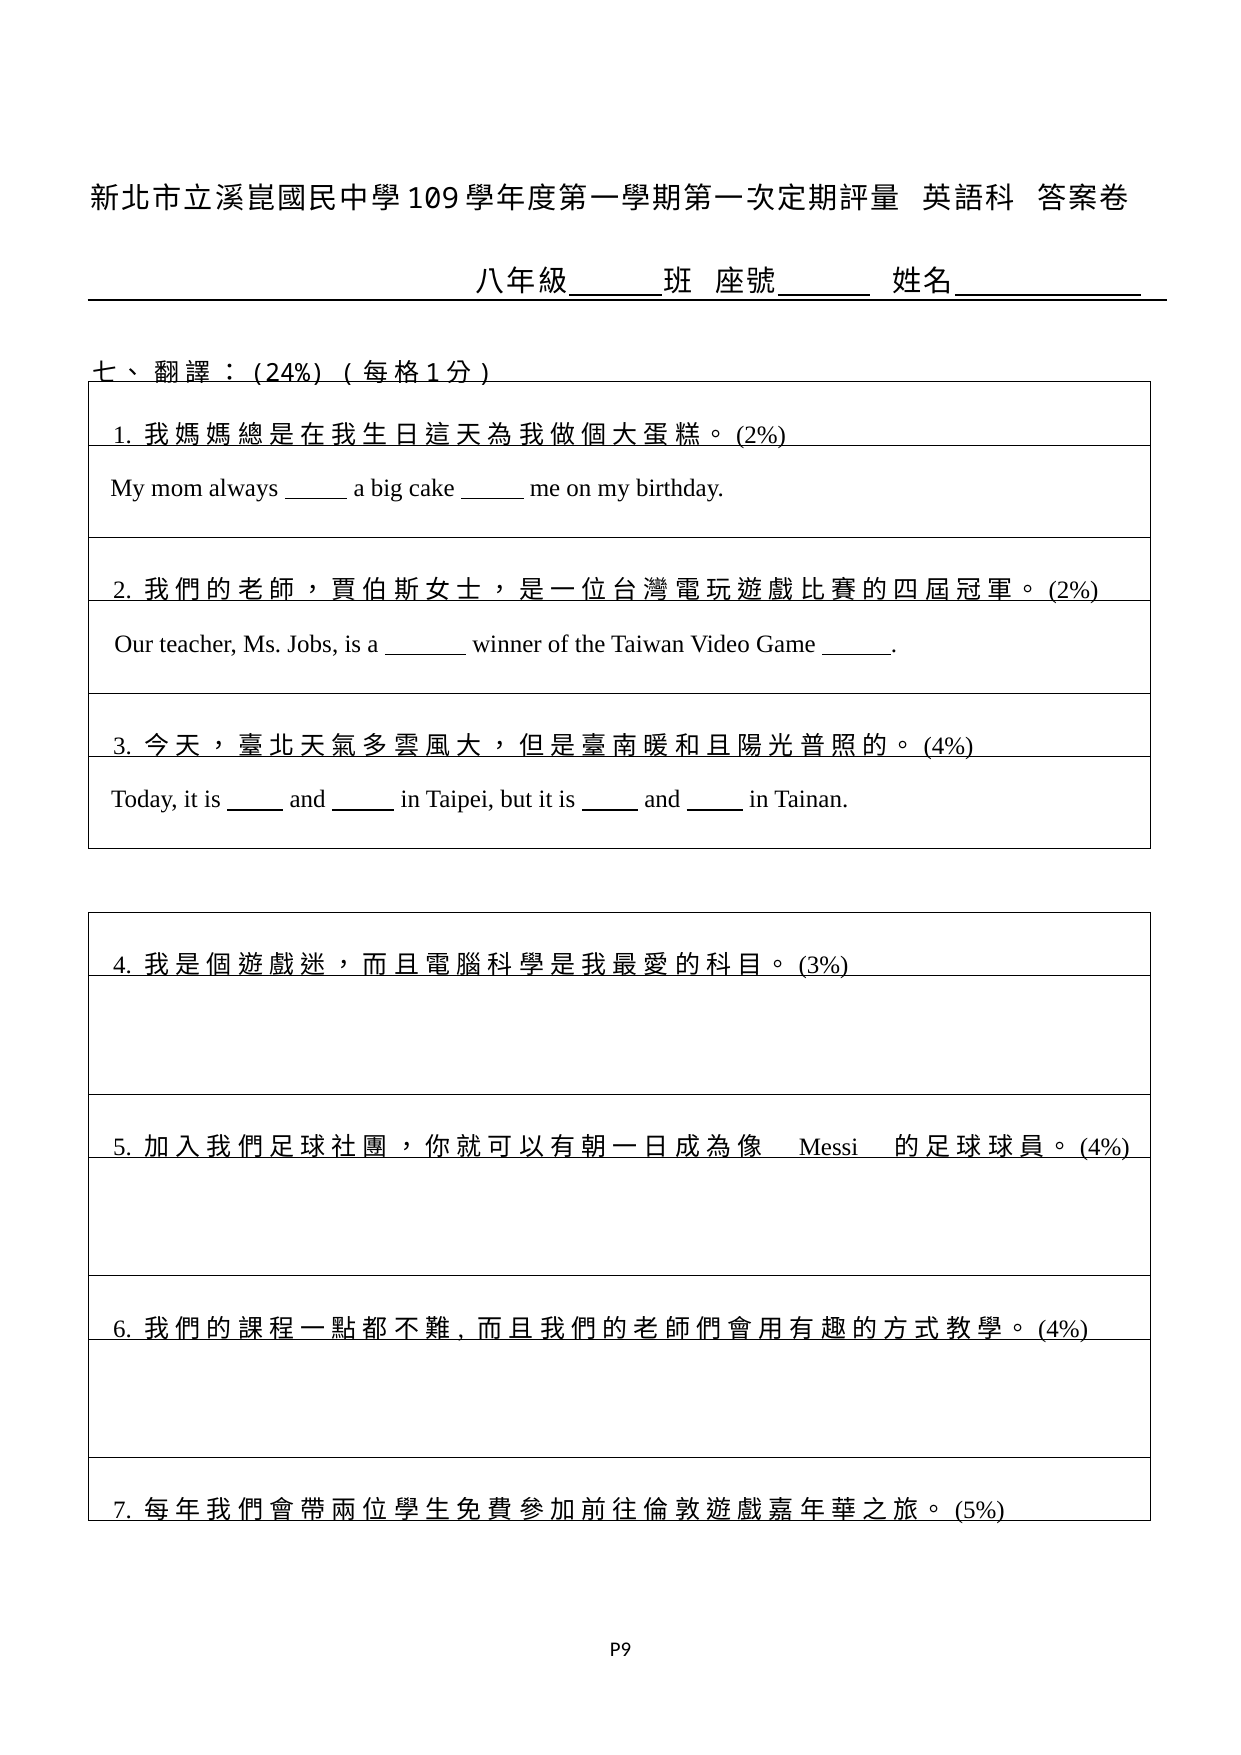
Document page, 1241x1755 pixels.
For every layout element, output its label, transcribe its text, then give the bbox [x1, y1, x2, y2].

table_header 4. 我是個遊戲迷，而且電腦科學是我最愛的科目。(3%) [89, 913, 1150, 975]
table_cell 6. 我們的課程一點都不難, 而且我們的老師們會用有趣的方式教學。(4%) [89, 1276, 1150, 1339]
table_cell 7. 每年我們會帶兩位學生免費參加前往倫敦遊戲嘉年華之旅。(5%) [89, 1458, 1150, 1520]
table_cell My mom always a big cake me on my birthday. [89, 446, 1150, 537]
table_cell 5. 加入我們足球社團，你就可以有朝一日成為像 Messi 的足球球員。(4%) [89, 1095, 1150, 1157]
table_cell [89, 1340, 1150, 1457]
table_cell [89, 976, 1150, 1093]
table_cell Today, it is and in Taipei, but it is and in Tainan. [89, 757, 1150, 848]
table_header 1. 我媽媽總是在我生日這天為我做個大蛋糕。(2%) [89, 382, 1150, 444]
text 七、翻譯：(24%) (每格1分) [89, 318, 1151, 381]
text 新北市立溪崑國民中學109學年度第一學期第一次定期評量 英語科 答案卷 [89, 112, 1151, 237]
table_cell 2. 我們的老師，賈伯斯女士，是一位台灣電玩遊戲比賽的四屆冠軍。(2%) [89, 538, 1150, 600]
table_cell Our teacher, Ms. Jobs, is a winner of the Taiwan Video Game . [89, 601, 1150, 692]
text 八年級 班 座號 姓名 [473, 237, 1151, 299]
table_cell [89, 1158, 1150, 1275]
table_cell 3. 今天，臺北天氣多雲風大，但是臺南暖和且陽光普照的。(4%) [89, 694, 1150, 756]
